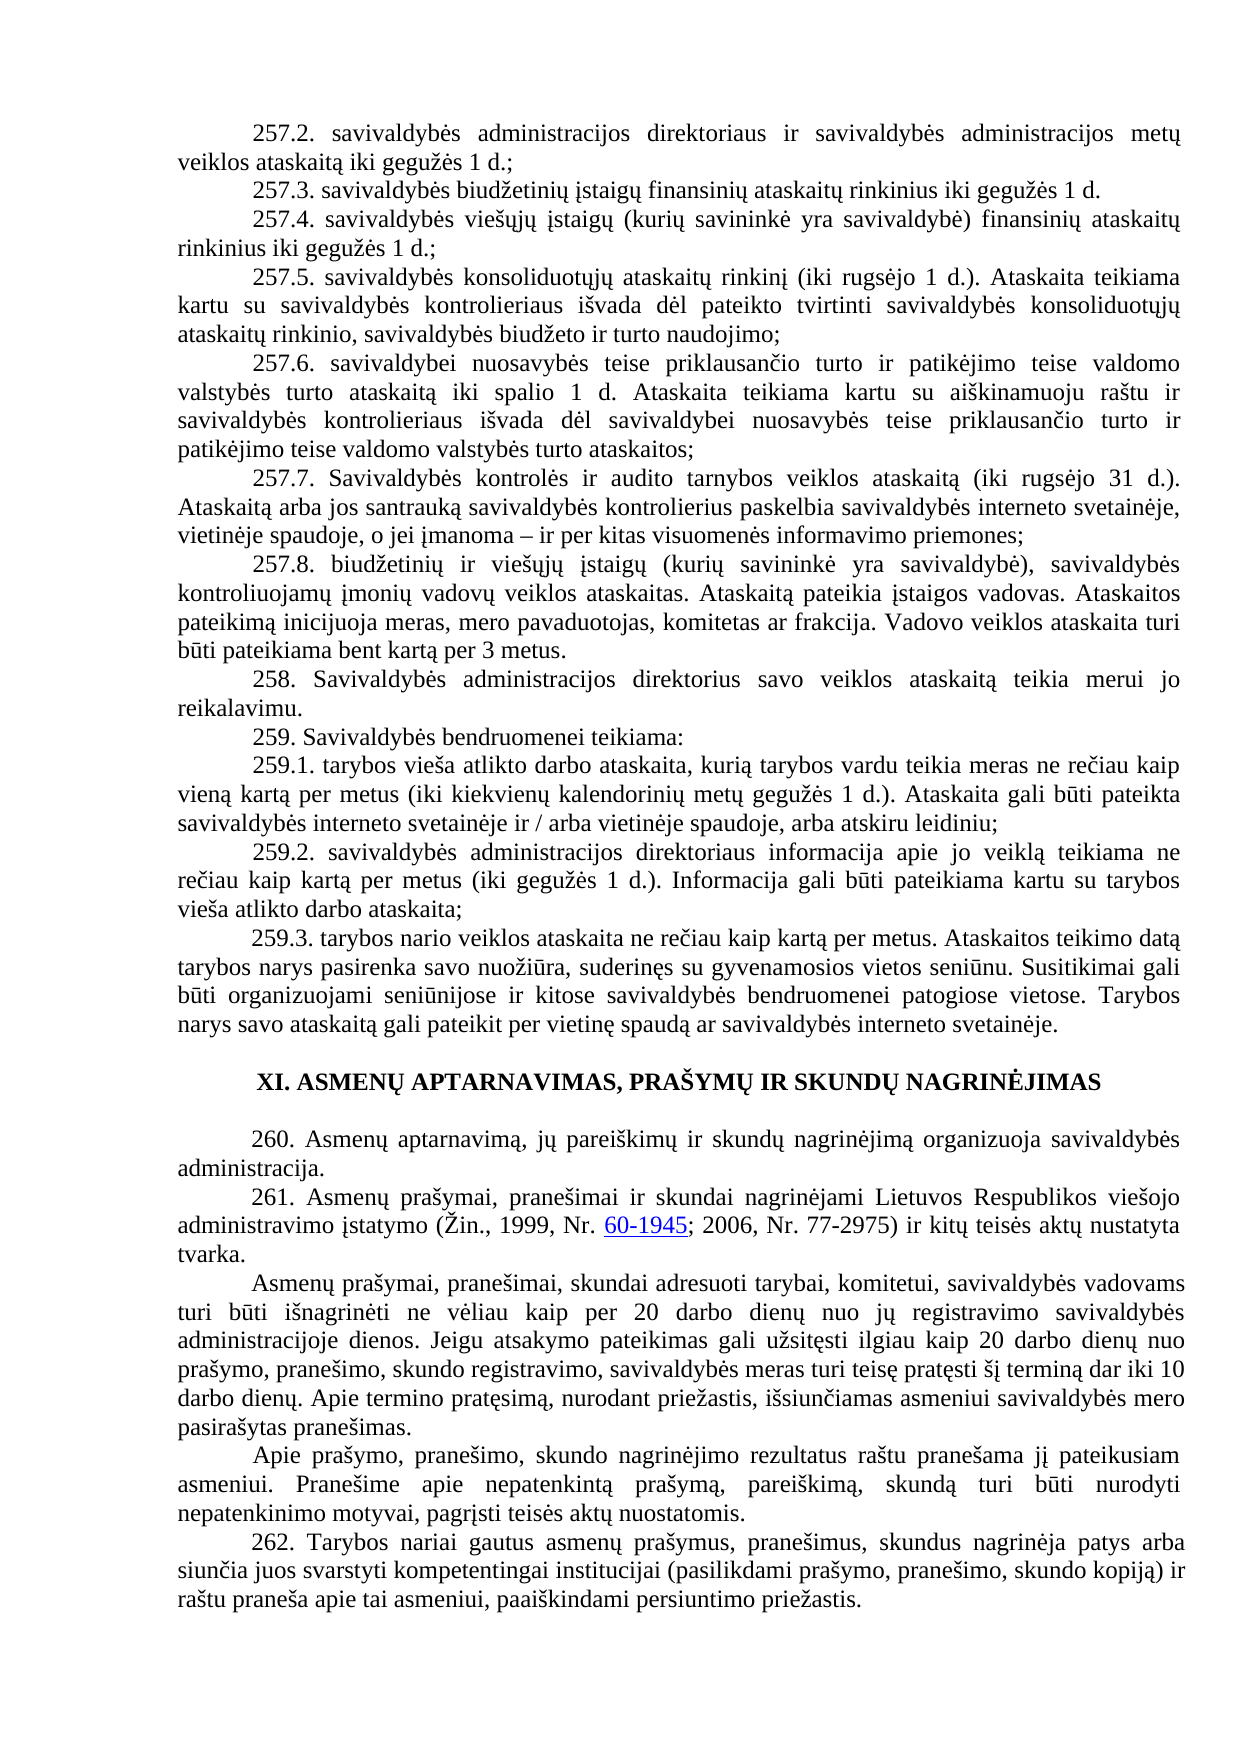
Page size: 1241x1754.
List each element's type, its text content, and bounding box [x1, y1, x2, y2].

text 257.8. biudžetinių ir viešųjų įstaigų (kurių savininkė yra savivaldybė), savivaldybės kontroliuojamų įmonių vadovų veiklos ataskaitas. Ataskaitą pateikia įstaigos vadovas. Ataskaitos pateikimą inicijuoja meras, mero pavaduotojas, komitetas ar frakcija. Vadovo veiklos ataskaita turi būti pateikiama bent kartą per 3 metus. [177, 549, 1181, 664]
text 257.4. savivaldybės viešųjų įstaigų (kurių savininkė yra savivaldybė) finansinių ataskaitų rinkinius iki gegužės 1 d.; [177, 204, 1181, 262]
text Apie prašymo, pranešimo, skundo nagrinėjimo rezultatus raštu pranešama jį pateikusiam asmeniui. Pranešime apie nepatenkintą prašymą, pareiškimą, skundą turi būti nurodyti nepatenkinimo motyvai, pagrįsti teisės aktų nuostatomis. [177, 1441, 1181, 1527]
text 257.7. Savivaldybės kontrolės ir audito tarnybos veiklos ataskaitą (iki rugsėjo 31 d.). Ataskaitą arba jos santrauką savivaldybės kontrolierius paskelbia savivaldybės interneto svetainėje, vietinėje spaudoje, o jei įmanoma – ir per kitas visuomenės informavimo priemones; [177, 463, 1181, 549]
text 259.1. tarybos vieša atlikto darbo ataskaita, kurią tarybos vardu teikia meras ne rečiau kaip vieną kartą per metus (iki kiekvienų kalendorinių metų gegužės 1 d.). Ataskaita gali būti pateikta savivaldybės interneto svetainėje ir / arba vietinėje spaudoje, arba atskiru leidiniu; [177, 751, 1181, 837]
text 257.3. savivaldybės biudžetinių įstaigų finansinių ataskaitų rinkinius iki gegužės 1 d. [177, 176, 1181, 204]
text 259.2. savivaldybės administracijos direktoriaus informacija apie jo veiklą teikiama ne rečiau kaip kartą per metus (iki gegužės 1 d.). Informacija gali būti pateikiama kartu su tarybos vieša atlikto darbo ataskaita; [177, 837, 1181, 923]
text 257.6. savivaldybei nuosavybės teise priklausančio turto ir patikėjimo teise valdomo valstybės turto ataskaitą iki spalio 1 d. Ataskaita teikiama kartu su aiškinamuoju raštu ir savivaldybės kontrolieriaus išvada dėl savivaldybei nuosavybės teise priklausančio turto ir patikėjimo teise valdomo valstybės turto ataskaitos; [177, 348, 1181, 463]
text 257.5. savivaldybės konsoliduotųjų ataskaitų rinkinį (iki rugsėjo 1 d.). Ataskaita teikiama kartu su savivaldybės kontrolieriaus išvada dėl pateikto tvirtinti savivaldybės konsoliduotųjų ataskaitų rinkinio, savivaldybės biudžeto ir turto naudojimo; [177, 262, 1181, 348]
text 259. Savivaldybės bendruomenei teikiama: [177, 722, 1181, 751]
text XI. ASMENŲ APTARNAVIMAS, PRAŠYMŲ IR SKUNDŲ NAGRINĖJIMAS [177, 1067, 1181, 1096]
text 261. Asmenų prašymai, pranešimai ir skundai nagrinėjami Lietuvos Respublikos viešojo administravimo įstatymo (Žin., 1999, Nr. 60-1945; 2006, Nr. 77-2975) ir kitų teisės aktų nustatyta tvarka. [177, 1182, 1181, 1268]
text Asmenų prašymai, pranešimai, skundai adresuoti tarybai, komitetui, savivaldybės vadovams turi būti išnagrinėti ne vėliau kaip per 20 darbo dienų nuo jų registravimo savivaldybės administracijoje dienos. Jeigu atsakymo pateikimas gali užsitęsti ilgiau kaip 20 darbo dienų nuo prašymo, pranešimo, skundo registravimo, savivaldybės meras turi teisę pratęsti šį terminą dar iki 10 darbo dienų. Apie termino pratęsimą, nurodant priežastis, išsiunčiamas asmeniui savivaldybės mero pasirašytas pranešimas. [177, 1268, 1186, 1441]
text 257.2. savivaldybės administracijos direktoriaus ir savivaldybės administracijos metų veiklos ataskaitą iki gegužės 1 d.; [177, 118, 1181, 176]
text 262. Tarybos nariai gautus asmenų prašymus, pranešimus, skundus nagrinėja patys arba siunčia juos svarstyti kompetentingai institucijai (pasilikdami prašymo, pranešimo, skundo kopiją) ir raštu praneša apie tai asmeniui, paaiškindami persiuntimo priežastis. [177, 1527, 1186, 1613]
text 259.3. tarybos nario veiklos ataskaita ne rečiau kaip kartą per metus. Ataskaitos teikimo datą tarybos narys pasirenka savo nuožiūra, suderinęs su gyvenamosios vietos seniūnu. Susitikimai gali būti organizuojami seniūnijose ir kitose savivaldybės bendruomenei patogiose vietose. Tarybos narys savo ataskaitą gali pateikit per vietinę spaudą ar savivaldybės interneto svetainėje. [177, 923, 1181, 1038]
text 258. Savivaldybės administracijos direktorius savo veiklos ataskaitą teikia merui jo reikalavimu. [177, 664, 1181, 722]
text 260. Asmenų aptarnavimą, jų pareiškimų ir skundų nagrinėjimą organizuoja savivaldybės administracija. [177, 1124, 1181, 1182]
